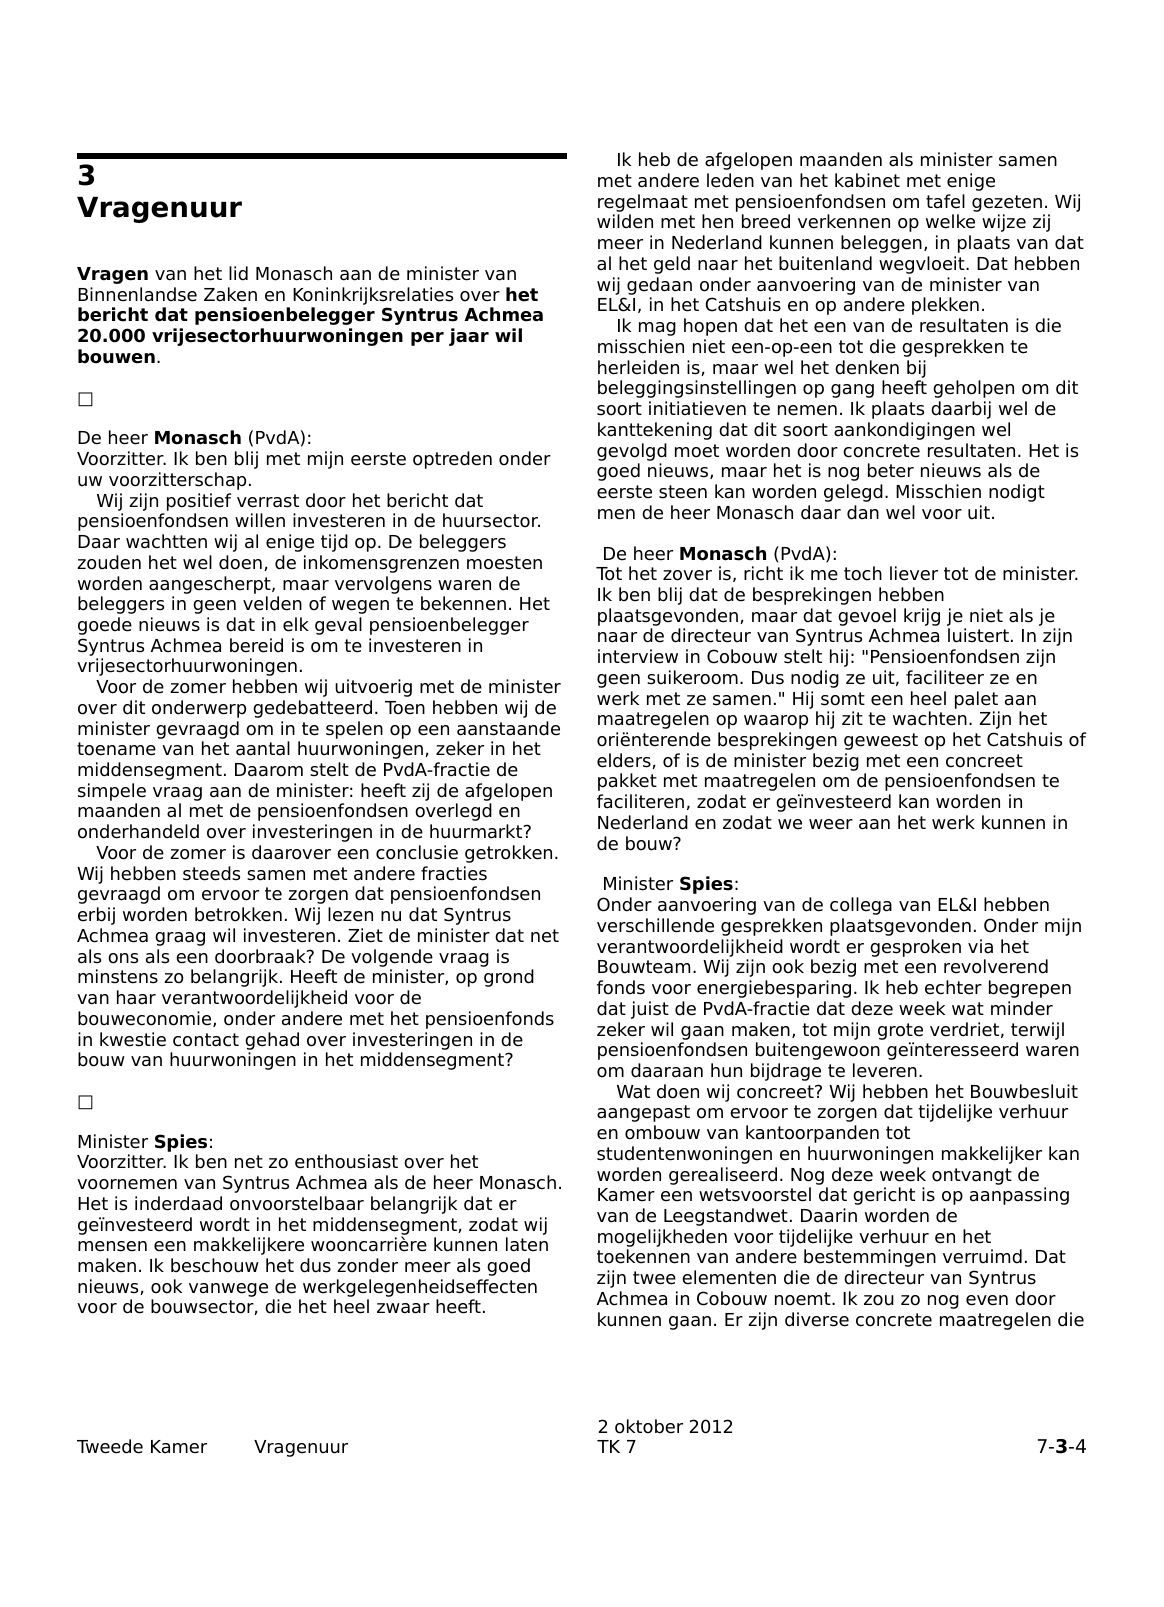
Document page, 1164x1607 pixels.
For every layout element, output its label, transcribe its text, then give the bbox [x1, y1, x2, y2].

text Wat doen wij concreet? Wij hebben het Bouwbesluit aangepast om ervoor te zorgen dat tijdelijke verhuur en ombouw van kantoorpanden tot studentenwoningen en huurwoningen makkelijker kan worden gerealiseerd. Nog deze week ontvangt de Kamer een wetsvoorstel dat gericht is op aanpassing van de Leegstandwet. Daarin worden de mogelijkheden voor tijdelijke verhuur en het toekennen van andere bestemmingen verruimd. Dat zijn twee elementen die de directeur van Syntrus Achmea in Cobouw noemt. Ik zou zo nog even door kunnen gaan. Er zijn diverse concrete maatregelen die [596, 1082, 1087, 1330]
text Ik heb de afgelopen maanden als minister samen met andere leden van het kabinet met enige regelmaat met pensioenfondsen om tafel gezeten. Wij wilden met hen breed verkennen op welke wijze zij meer in Nederland kunnen beleggen, in plaats van dat al het geld naar het buitenland wegvloeit. Dat hebben wij gedaan onder aanvoering van de minister van EL&I, in het Catshuis en op andere plekken. [596, 150, 1087, 316]
text □ [77, 387, 567, 408]
text Ik mag hopen dat het een van de resultaten is die misschien niet een-op-een tot die gesprekken te herleiden is, maar wel het denken bij beleggingsinstellingen op gang heeft geholpen om dit soort initiatieven te nemen. Ik plaats daarbij wel de kanttekening dat dit soort aankondigingen wel gevolgd moet worden door concrete resultaten. Het is goed nieuws, maar het is nog beter nieuws als de eerste steen kan worden gelegd. Misschien nodigt men de heer Monasch daar dan wel voor uit. [596, 316, 1087, 523]
text Voorzitter. Ik ben blij met mijn eerste optreden onder uw voorzitterschap. [77, 449, 567, 490]
text Minister Spies: [596, 874, 1087, 895]
text Minister Spies: [77, 1132, 567, 1152]
text Voor de zomer is daarover een conclusie getrokken. Wij hebben steeds samen met andere fracties gevraagd om ervoor te zorgen dat pensioenfondsen erbij worden betrokken. Wij lezen nu dat Syntrus Achmea graag wil investeren. Ziet de minister dat net als ons als een doorbraak? De volgende vraag is minstens zo belangrijk. Heeft de minister, op grond van haar verantwoordelijkheid voor de bouweconomie, onder andere met het pensioenfonds in kwestie contact gehad over investeringen in de bouw van huurwoningen in het middensegment? [77, 843, 567, 1071]
text Voor de zomer hebben wij uitvoerig met de minister over dit onderwerp gedebatteerd. Toen hebben wij de minister gevraagd om in te spelen op een aanstaande toename van het aantal huurwoningen, zeker in het middensegment. Daarom stelt de PvdA-fractie de simpele vraag aan de minister: heeft zij de afgelopen maanden al met de pensioenfondsen overlegd en onderhandeld over investeringen in de huurmarkt? [77, 677, 567, 843]
text Wij zijn positief verrast door het bericht dat pensioenfondsen willen investeren in de huursector. Daar wachtten wij al enige tijd op. De beleggers zouden het wel doen, de inkomensgrenzen moesten worden aangescherpt, maar vervolgens waren de beleggers in geen velden of wegen te bekennen. Het goede nieuws is dat in elk geval pensioenbelegger Syntrus Achmea bereid is om te investeren in vrijesectorhuurwoningen. [77, 490, 567, 677]
text Tot het zover is, richt ik me toch liever tot de minister. Ik ben blij dat de besprekingen hebben plaatsgevonden, maar dat gevoel krijg je niet als je naar de directeur van Syntrus Achmea luistert. In zijn interview in Cobouw stelt hij: "Pensioenfondsen zijn geen suikeroom. Dus nodig ze uit, faciliteer ze en werk met ze samen." Hij somt een heel palet aan maatregelen op waarop hij zit te wachten. Zijn het oriënterende besprekingen geweest op het Catshuis of elders, of is de minister bezig met een concreet pakket met maatregelen om de pensioenfondsen te faciliteren, zodat er geïnvesteerd kan worden in Nederland en zodat we weer aan het werk kunnen in de bouw? [596, 564, 1087, 854]
text De heer Monasch (PvdA): [596, 543, 1087, 564]
text Voorzitter. Ik ben net zo enthousiast over het voornemen van Syntrus Achmea als de heer Monasch. Het is inderdaad onvoorstelbaar belangrijk dat er geïnvesteerd wordt in het middensegment, zodat wij mensen een makkelijkere wooncarrière kunnen laten maken. Ik beschouw het dus zonder meer als goed nieuws, ook vanwege de werkgelegenheidseffecten voor de bouwsector, die het heel zwaar heeft. [77, 1152, 567, 1318]
text Vragen van het lid Monasch aan de minister van Binnenlandse Zaken en Koninkrijksrelaties over het bericht dat pensioenbelegger Syntrus Achmea 20.000 vrijesectorhuurwoningen per jaar wil bouwen. [77, 264, 567, 367]
title 3 Vragenuur [77, 159, 567, 224]
text De heer Monasch (PvdA): [77, 428, 567, 449]
text □ [77, 1091, 567, 1112]
text Onder aanvoering van de collega van EL&I hebben verschillende gesprekken plaatsgevonden. Onder mijn verantwoordelijkheid wordt er gesproken via het Bouwteam. Wij zijn ook bezig met een revolverend fonds voor energiebesparing. Ik heb echter begrepen dat juist de PvdA-fractie dat deze week wat minder zeker wil gaan maken, tot mijn grote verdriet, terwijl pensioenfondsen buitengewoon geïnteresseerd waren om daaraan hun bijdrage te leveren. [596, 895, 1087, 1082]
